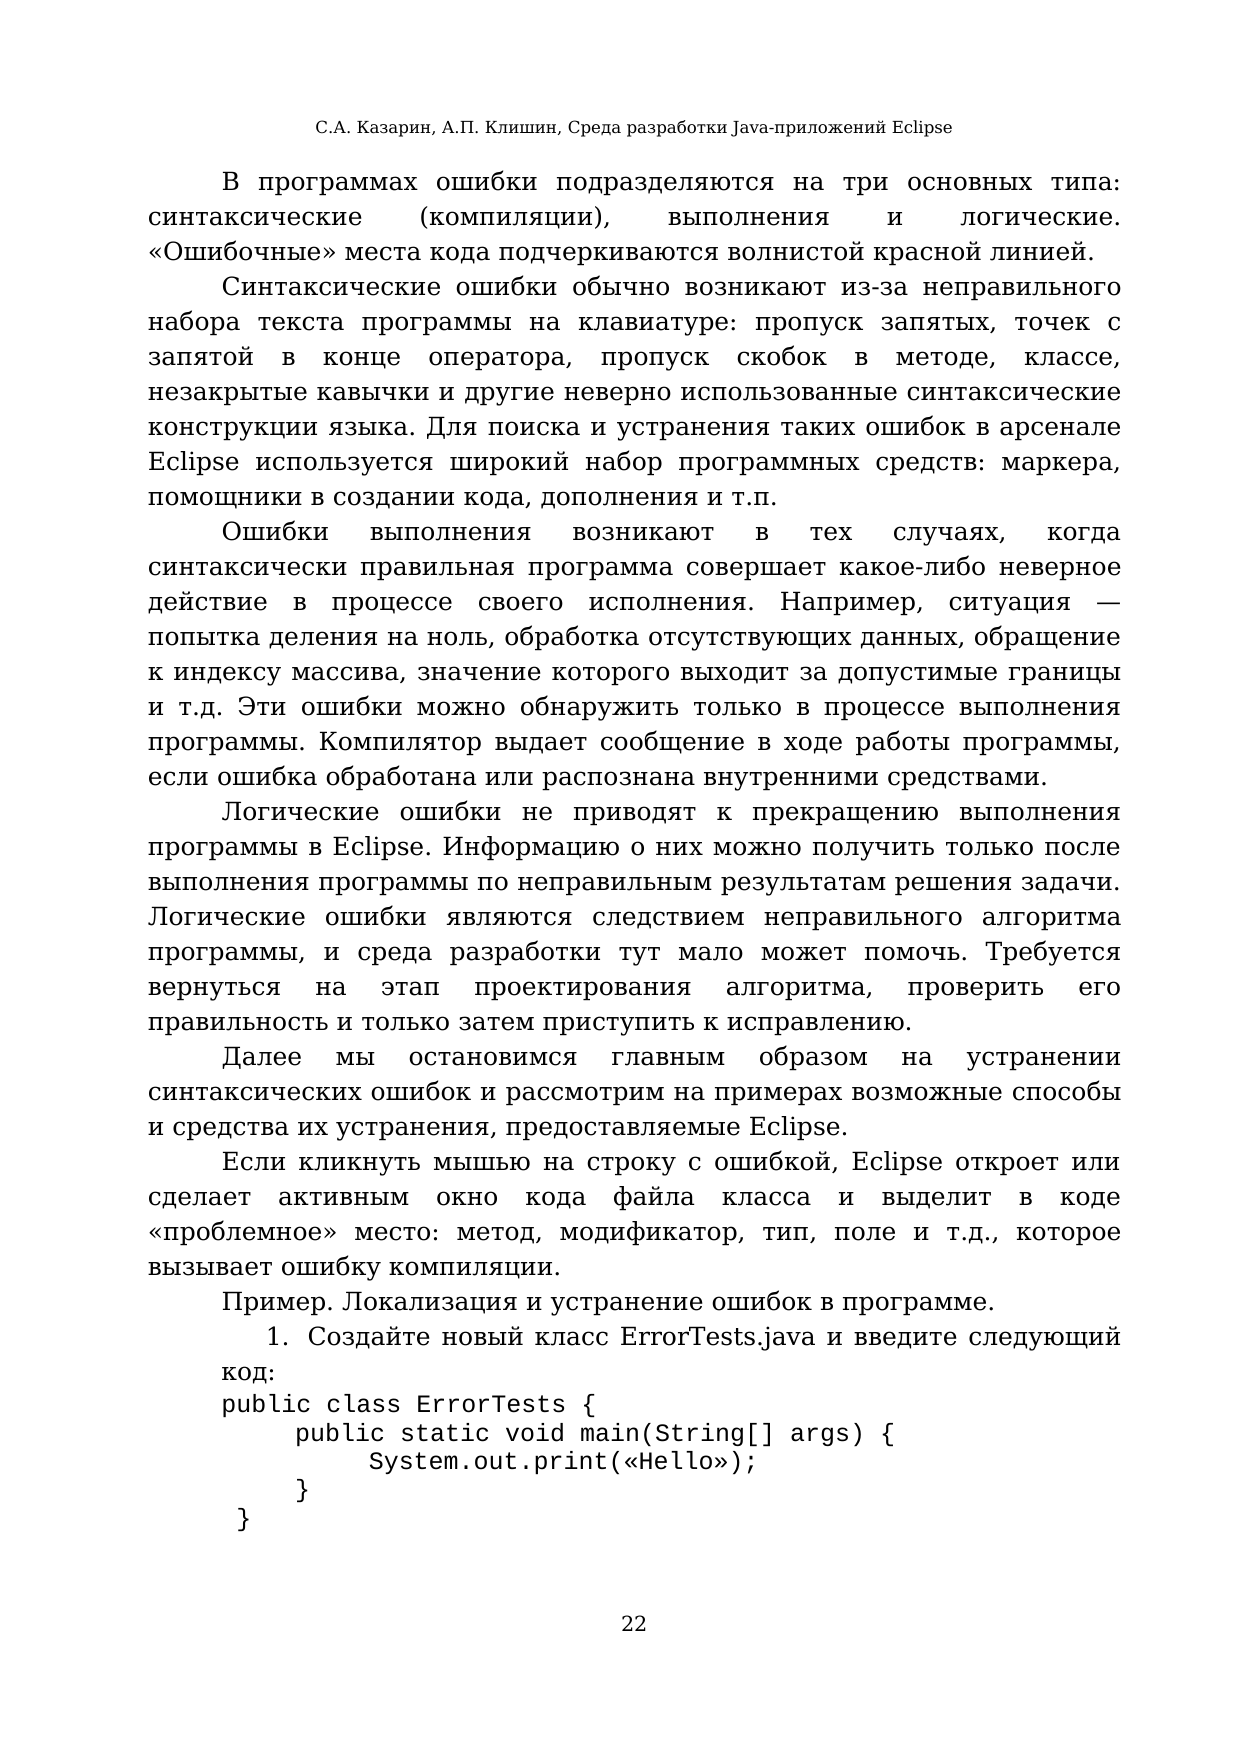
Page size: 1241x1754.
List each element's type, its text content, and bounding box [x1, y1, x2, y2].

text Логические ошибки не приводят к прекращению выполнения программы в Eclipse. Информацию о них можно получить только после выполнения программы по неправильным результатам решения задачи. Логические ошибки являются следствием неправильного алгоритма программы, и среда разработки тут мало может помочь. Требуется вернуться на этап проектирования алгоритма, проверить его правильность и только затем приступить к исправлению. [148, 797, 1122, 1036]
list } [192, 1505, 1122, 1534]
list System.out.print(«Hello»); [339, 1449, 1122, 1477]
text Синтаксические ошибки обычно возникают из-за неправильного набора текста программы на клавиатуре: пропуск запятых, точек с запятой в конце оператора, пропуск скобок в методе, классе, незакрытые кавычки и другие неверно использованные синтаксические конструкции языка. Для поиска и устранения таких ошибок в арсенале Eclipse используется широкий набор программных средств: маркера, помощники в создании кода, дополнения и т.п. [148, 272, 1122, 511]
text В программах ошибки подразделяются на три основных типа: синтаксические (компиляции), выполнения и логические. «Ошибочные» места кода подчеркиваются волнистой красной линией. [148, 167, 1122, 266]
list } [265, 1477, 1122, 1505]
text Ошибки выполнения возникают в тех случаях, когда синтаксически правильная программа совершает какое-либо неверное действие в процессе своего исполнения. Например, ситуация — попытка деления на ноль, обработка отсутствующих данных, обращение к индексу массива, значение которого выходит за допустимые границы и т.д. Эти ошибки можно обнаружить только в процессе выполнения программы. Компилятор выдает сообщение в ходе работы программы, если ошибка обработана или распознана внутренними средствами. [148, 517, 1122, 791]
list Создайте новый класс ErrorTests.java и введите следующий код: [192, 1322, 1122, 1386]
list public class ErrorTests { [192, 1392, 1122, 1420]
list public static void main(String[] args) { [265, 1420, 1122, 1449]
text Если кликнуть мышью на строку с ошибкой, Eclipse откроет или сделает активным окно кода файла класса и выделит в коде «проблемное» место: метод, модификатор, тип, поле и т.д., которое вызывает ошибку компиляции. [148, 1147, 1122, 1281]
text Далее мы остановимся главным образом на устранении синтаксических ошибок и рассмотрим на примерах возможные способы и средства их устранения, предоставляемые Eclipse. [148, 1042, 1122, 1141]
text Пример. Локализация и устранение ошибок в программе. [148, 1287, 1122, 1316]
